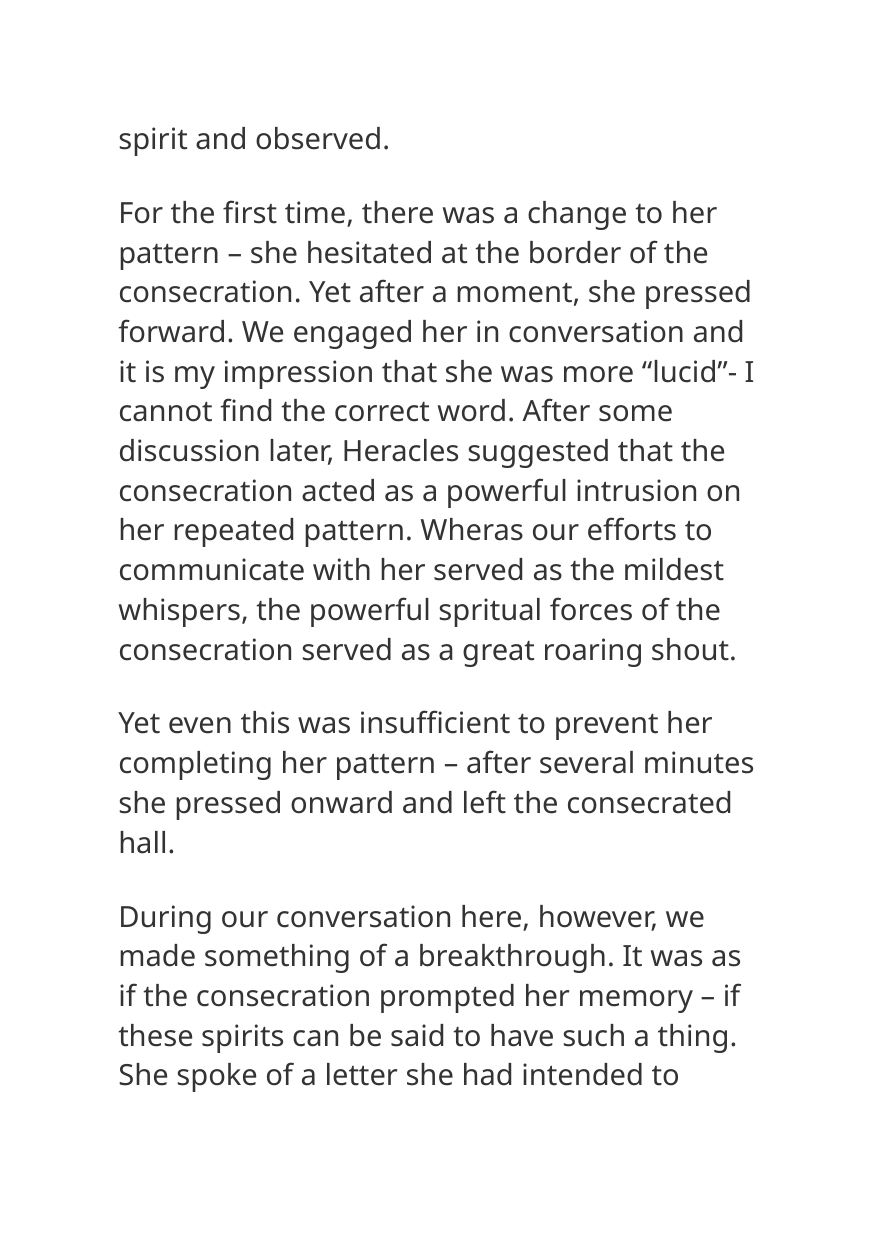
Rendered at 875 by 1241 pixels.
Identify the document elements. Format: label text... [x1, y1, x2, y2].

text For the first time, there was a change to her pattern – she hesitated at the border of the consecration. Yet after a moment, she pressed forward. We engaged her in conversation and it is my impression that she was more “lucid”- I cannot find the correct word. After some discussion later, Heracles suggested that the consecration acted as a powerful intrusion on her repeated pattern. Wheras our efforts to communicate with her served as the mildest whispers, the powerful spritual forces of the consecration served as a great roaring shout. [118, 192, 756, 668]
text Yet even this was insufficient to prevent her completing her pattern – after several minutes she pressed onward and left the consecrated hall. [118, 703, 756, 862]
text During our conversation here, however, we made something of a breakthrough. It was as if the consecration prompted her memory – if these spirits can be said to have such a thing. She spoke of a letter she had intended to [118, 896, 756, 1094]
text spirit and observed. [118, 118, 756, 158]
